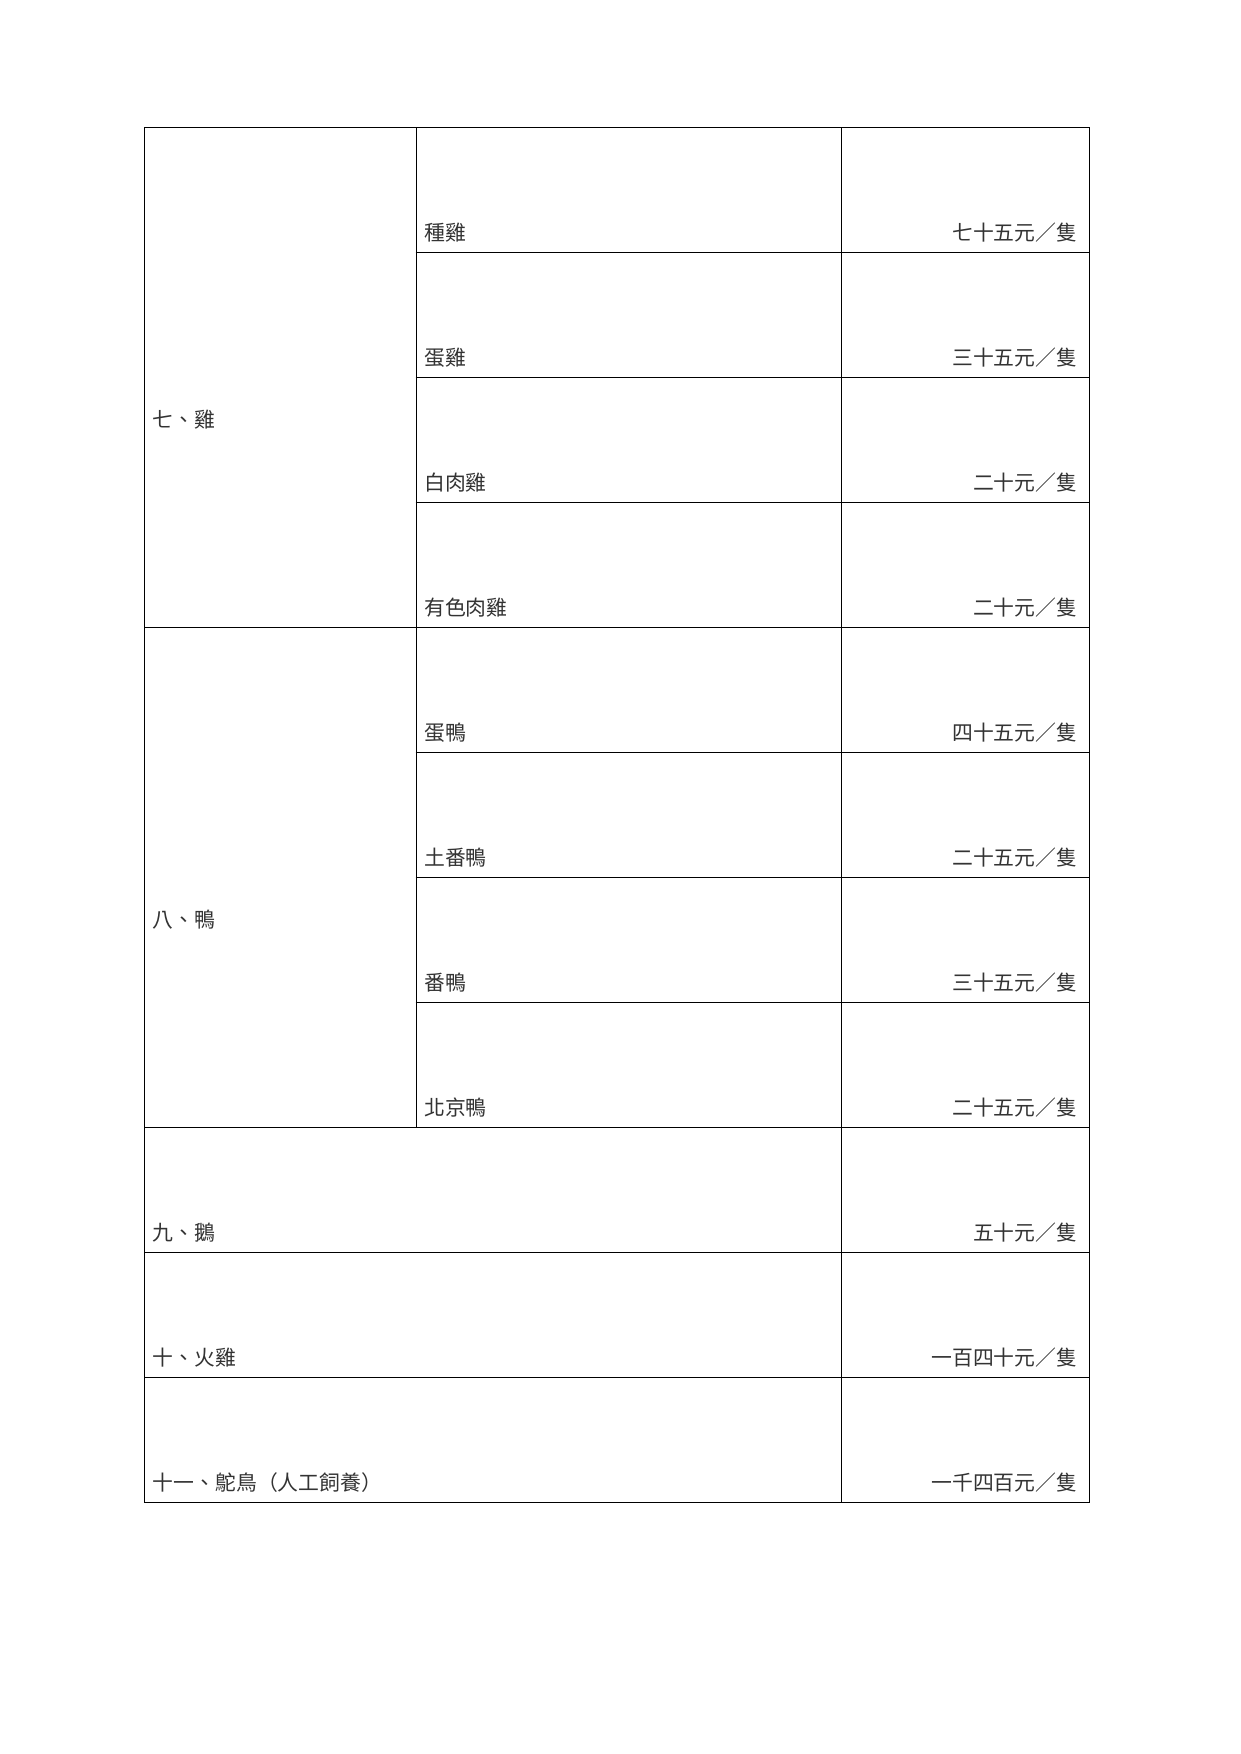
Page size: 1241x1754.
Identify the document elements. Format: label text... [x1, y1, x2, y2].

table_cell 有色肉雞 [417, 503, 841, 627]
table_cell 三十五元／隻 [842, 253, 1089, 377]
table_cell 五十元／隻 [842, 1128, 1089, 1252]
table_cell 蛋雞 [417, 253, 841, 377]
table_cell 二十五元／隻 [842, 753, 1089, 877]
table_cell 三十五元／隻 [842, 878, 1089, 1002]
table_cell 二十五元／隻 [842, 1003, 1089, 1127]
table_cell 七十五元／隻 [842, 128, 1089, 252]
table_cell 白肉雞 [417, 378, 841, 502]
table_cell 十、火雞 [145, 1253, 841, 1377]
table_cell 土番鴨 [417, 753, 841, 877]
table_cell 二十元／隻 [842, 503, 1089, 627]
table_cell 二十元／隻 [842, 378, 1089, 502]
table_cell 七、雞 [145, 128, 416, 627]
table_cell 北京鴨 [417, 1003, 841, 1127]
table_cell 一百四十元／隻 [842, 1253, 1089, 1377]
table_cell 十一、鴕鳥（人工飼養） [145, 1378, 841, 1502]
table_cell 四十五元／隻 [842, 628, 1089, 752]
table_cell 八、鴨 [145, 628, 416, 1127]
table_cell 種雞 [417, 128, 841, 252]
table_cell 蛋鴨 [417, 628, 841, 752]
table_cell 九、鵝 [145, 1128, 841, 1252]
table_cell 番鴨 [417, 878, 841, 1002]
table_cell 一千四百元／隻 [842, 1378, 1089, 1502]
